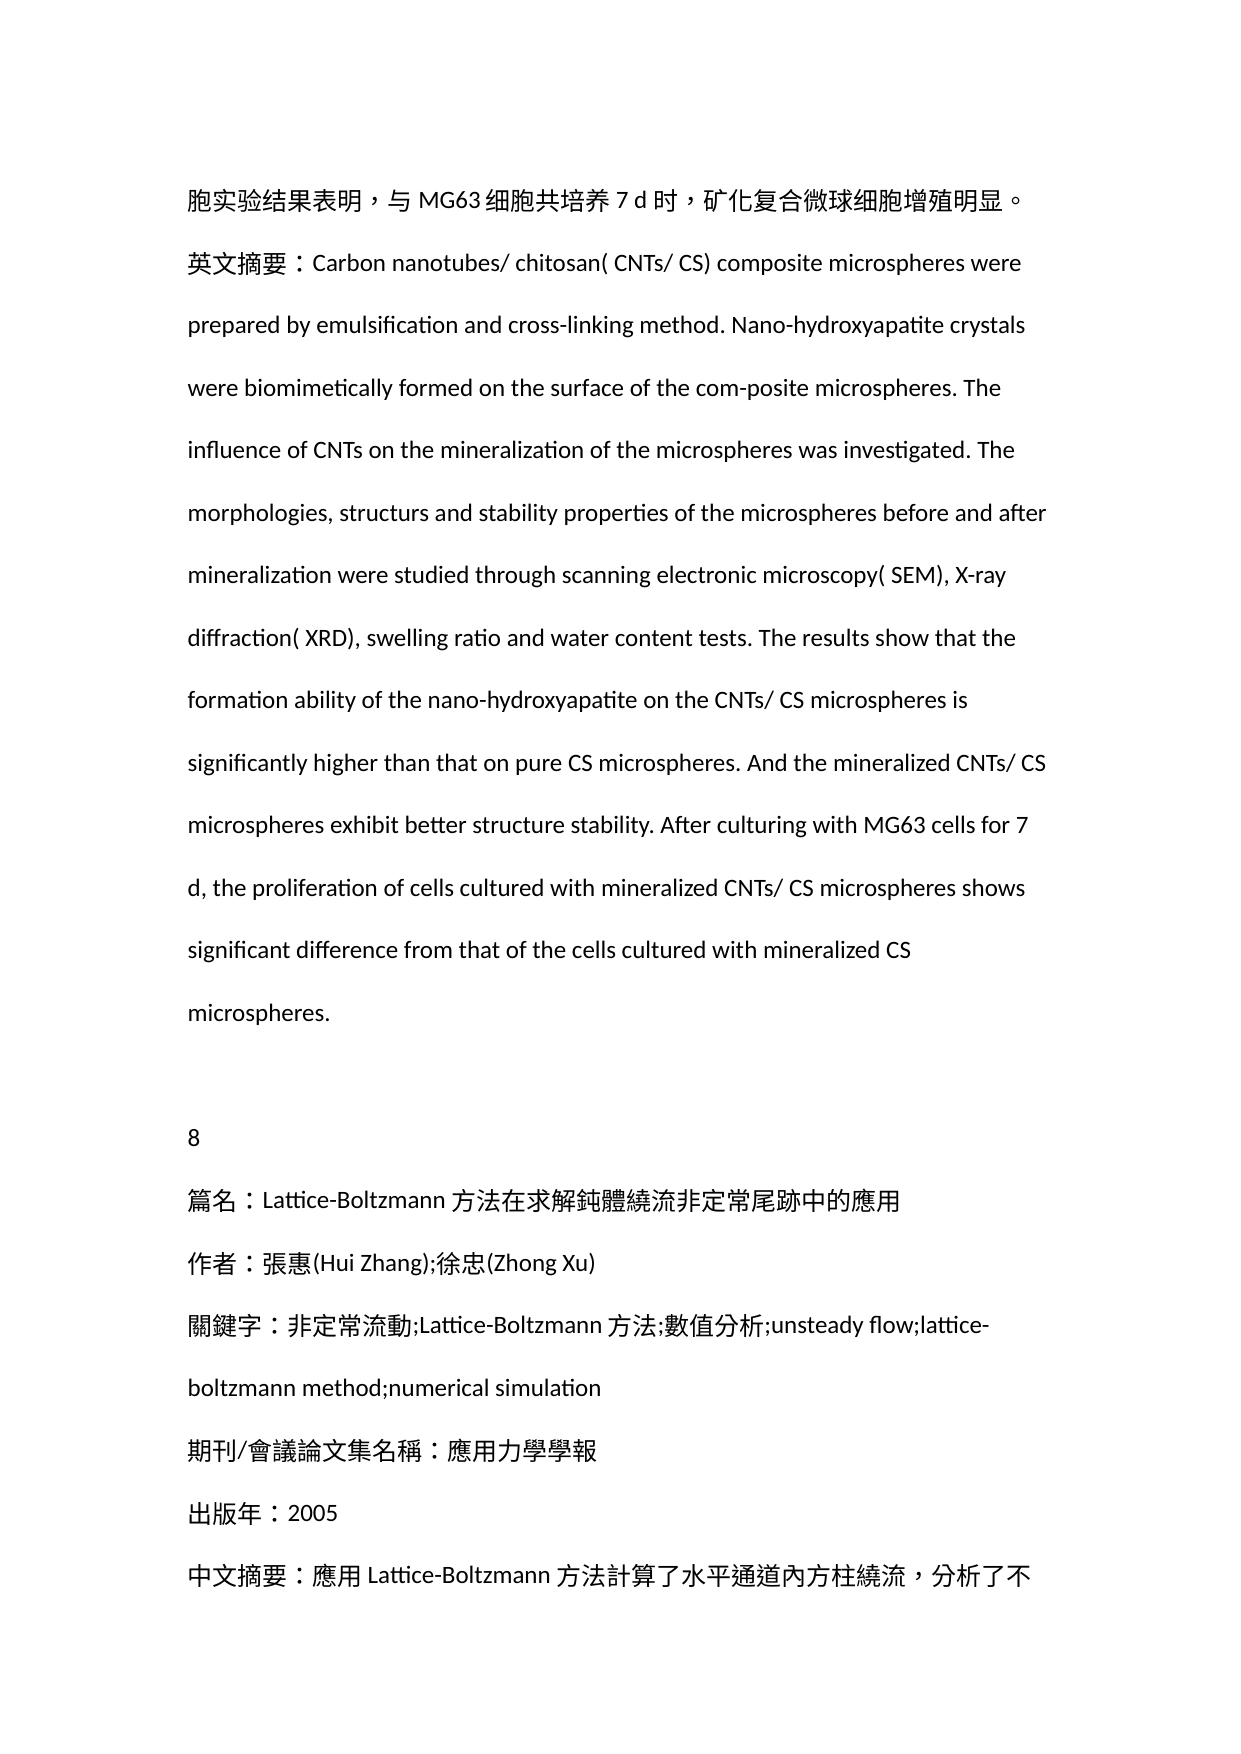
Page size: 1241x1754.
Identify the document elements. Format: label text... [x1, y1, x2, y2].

text 出版年：2005 [187, 1471, 1053, 1533]
text 期刊/會議論文集名稱：應用力學學報 [187, 1408, 1053, 1471]
text 關鍵字：非定常流動;Lattice-Boltzmann方法;數值分析;unsteady flow;lattice-boltzmann method;numerical simulation [187, 1283, 1053, 1408]
text 胞实验结果表明，与 MG63细胞共培养7 d 时，矿化复合微球细胞增殖明显。 [187, 158, 1053, 221]
text 8 [187, 1096, 1053, 1158]
text 中文摘要：應用Lattice-Boltzmann方法計算了水平通道內方柱繞流，分析了不 [187, 1533, 1053, 1596]
text 英文摘要：Carbon nanotubes/ chitosan( CNTs/ CS) composite microspheres were prepared by emulsification and cross-linking method. Nano-hydroxyapatite crystals were biomimetically formed on the surface of the com-posite microspheres. The influence of CNTs on the mineralization of the microspheres was investigated. The morphologies, structurs and stability properties of the microspheres before and after mineralization were studied through scanning electronic microscopy( SEM), X-ray diffraction( XRD), swelling ratio and water content tests. The results show that the formation ability of the nano-hydroxyapatite on the CNTs/ CS microspheres is significantly higher than that on pure CS microspheres. And the mineralized CNTs/ CS microspheres exhibit better structure stability. After culturing with MG63 cells for 7 d, the proliferation of cells cultured with mineralized CNTs/ CS microspheres shows significant difference from that of the cells cultured with mineralized CS microspheres. [187, 221, 1053, 1033]
text 篇名：Lattice-Boltzmann方法在求解鈍體繞流非定常尾跡中的應用 [187, 1158, 1053, 1221]
text 作者：張惠(Hui Zhang);徐忠(Zhong Xu) [187, 1221, 1053, 1283]
